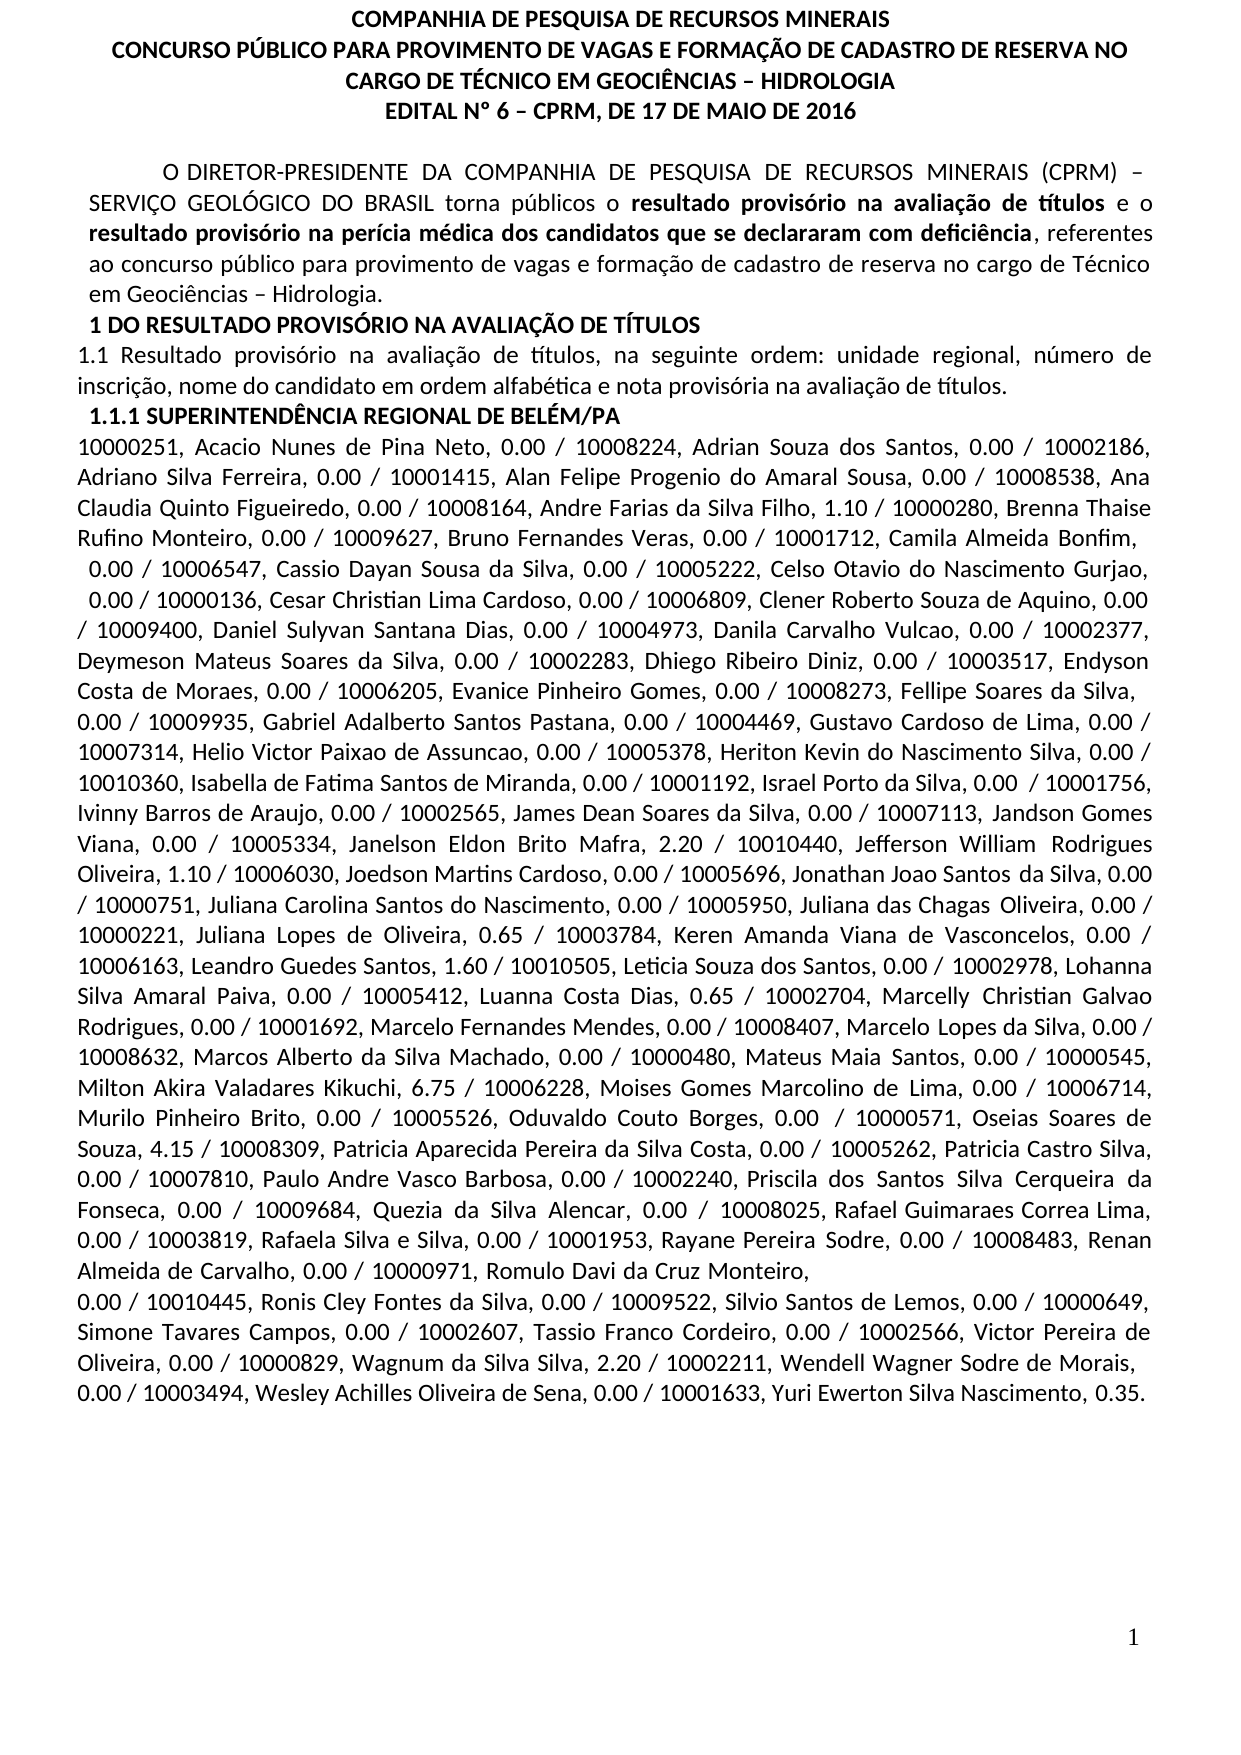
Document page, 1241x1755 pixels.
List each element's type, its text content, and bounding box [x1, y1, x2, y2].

text O DIRETOR-PRESIDENTE DA COMPANHIA DE PESQUISA DE RECURSOS MINERAIS (CPRM) – [162, 156, 1172, 187]
text 0.00 / 10010445, Ronis Cley Fontes da Silva, 0.00 / 10009522, Silvio Santos de Lemos, 0.00 / 10000649, Simone Tavares Campos, 0.00 / 10002607, Tassio Franco Cordeiro, 0.00 / 10002566, Victor Pereira de Oliveira, 0.00 / 10000829, Wagnum da Silva Silva, 2.20 / 10002211, Wendell Wagner Sodre de Morais, [77, 1286, 1152, 1377]
text EDITAL Nº 6 – CPRM, DE 17 DE MAIO DE 2016 [112, 95, 1130, 126]
text / 10009400, Daniel Sulyvan Santana Dias, 0.00 / 10004973, Danila Carvalho Vulcao, 0.00 / 10002377, Deymeson Mateus Soares da Silva, 0.00 / 10002283, Dhiego Ribeiro Diniz, 0.00 / 10003517, Endyson Costa de Moraes, 0.00 / 10006205, Evanice Pinheiro Gomes, 0.00 / 10008273, Fellipe Soares da Silva, [77, 614, 1152, 706]
text 0.00 / 10000136, Cesar Christian Lima Cardoso, 0.00 / 10006809, Clener Roberto Souza de Aquino, 0.00 [89, 584, 1172, 614]
text 0.00 / 10003494, Wesley Achilles Oliveira de Sena, 0.00 / 10001633, Yuri Ewerton Silva Nascimento, 0.35. [77, 1377, 1152, 1408]
text SERVIÇO GEOLÓGICO DO BRASIL torna públicos o resultado provisório na avaliação de títulos e o resultado provisório na perícia médica dos candidatos que se declararam com deficiência, referentes ao concurso público para provimento de vagas e formação de cadastro de reserva no cargo de Técnico em Geociências – Hidrologia. [89, 187, 1153, 309]
text 0.00 / 10006547, Cassio Dayan Sousa da Silva, 0.00 / 10005222, Celso Otavio do Nascimento Gurjao, [89, 553, 1172, 584]
text COMPANHIA DE PESQUISA DE RECURSOS MINERAIS [112, 3, 1129, 34]
list DO RESULTADO PROVISÓRIO NA AVALIAÇÃO DE TÍTULOS [89, 309, 1172, 339]
text CONCURSO PÚBLICO PARA PROVIMENTO DE VAGAS E FORMAÇÃO DE CADASTRO DE RESERVA NO CARGO DE TÉCNICO EM GEOCIÊNCIAS – HIDROLOGIA [112, 34, 1129, 95]
list Resultado provisório na avaliação de títulos, na seguinte ordem: unidade regional, número de inscrição, nome do candidato em ordem alfabética e nota provisória na avaliação de títulos. [77, 339, 1152, 400]
text 10000251, Acacio Nunes de Pina Neto, 0.00 / 10008224, Adrian Souza dos Santos, 0.00 / 10002186, Adriano Silva Ferreira, 0.00 / 10001415, Alan Felipe Progenio do Amaral Sousa, 0.00 / 10008538, Ana Claudia Quinto Figueiredo, 0.00 / 10008164, Andre Farias da Silva Filho, 1.10 / 10000280, Brenna Thaise Rufino Monteiro, 0.00 / 10009627, Bruno Fernandes Veras, 0.00 / 10001712, Camila Almeida Bonfim, [77, 431, 1153, 553]
list SUPERINTENDÊNCIA REGIONAL DE BELÉM/PA [89, 400, 1172, 431]
text 0.00 / 10009935, Gabriel Adalberto Santos Pastana, 0.00 / 10004469, Gustavo Cardoso de Lima, 0.00 / 10007314, Helio Victor Paixao de Assuncao, 0.00 / 10005378, Heriton Kevin do Nascimento Silva, 0.00 / 10010360, Isabella de Fatima Santos de Miranda, 0.00 / 10001192, Israel Porto da Silva, 0.00 / 10001756, Ivinny Barros de Araujo, 0.00 / 10002565, James Dean Soares da Silva, 0.00 / 10007113, Jandson Gomes Viana, 0.00 / 10005334, Janelson Eldon Brito Mafra, 2.20 / 10010440, Jefferson William Rodrigues Oliveira, 1.10 / 10006030, Joedson Martins Cardoso, 0.00 / 10005696, Jonathan Joao Santos da Silva, 0.00 / 10000751, Juliana Carolina Santos do Nascimento, 0.00 / 10005950, Juliana das Chagas Oliveira, 0.00 / 10000221, Juliana Lopes de Oliveira, 0.65 / 10003784, Keren Amanda Viana de Vasconcelos, 0.00 / 10006163, Leandro Guedes Santos, 1.60 / 10010505, Leticia Souza dos Santos, 0.00 / 10002978, Lohanna Silva Amaral Paiva, 0.00 / 10005412, Luanna Costa Dias, 0.65 / 10002704, Marcelly Christian Galvao Rodrigues, 0.00 / 10001692, Marcelo Fernandes Mendes, 0.00 / 10008407, Marcelo Lopes da Silva, 0.00 / 10008632, Marcos Alberto da Silva Machado, 0.00 / 10000480, Mateus Maia Santos, 0.00 / 10000545, Milton Akira Valadares Kikuchi, 6.75 / 10006228, Moises Gomes Marcolino de Lima, 0.00 / 10006714, Murilo Pinheiro Brito, 0.00 / 10005526, Oduvaldo Couto Borges, 0.00 / 10000571, Oseias Soares de Souza, 4.15 / 10008309, Patricia Aparecida Pereira da Silva Costa, 0.00 / 10005262, Patricia Castro Silva, 0.00 / 10007810, Paulo Andre Vasco Barbosa, 0.00 / 10002240, Priscila dos Santos Silva Cerqueira da Fonseca, 0.00 / 10009684, Quezia da Silva Alencar, 0.00 / 10008025, Rafael Guimaraes Correa Lima, 0.00 / 10003819, Rafaela Silva e Silva, 0.00 / 10001953, Rayane Pereira Sodre, 0.00 / 10008483, Renan Almeida de Carvalho, 0.00 / 10000971, Romulo Davi da Cruz Monteiro, [77, 706, 1152, 1286]
